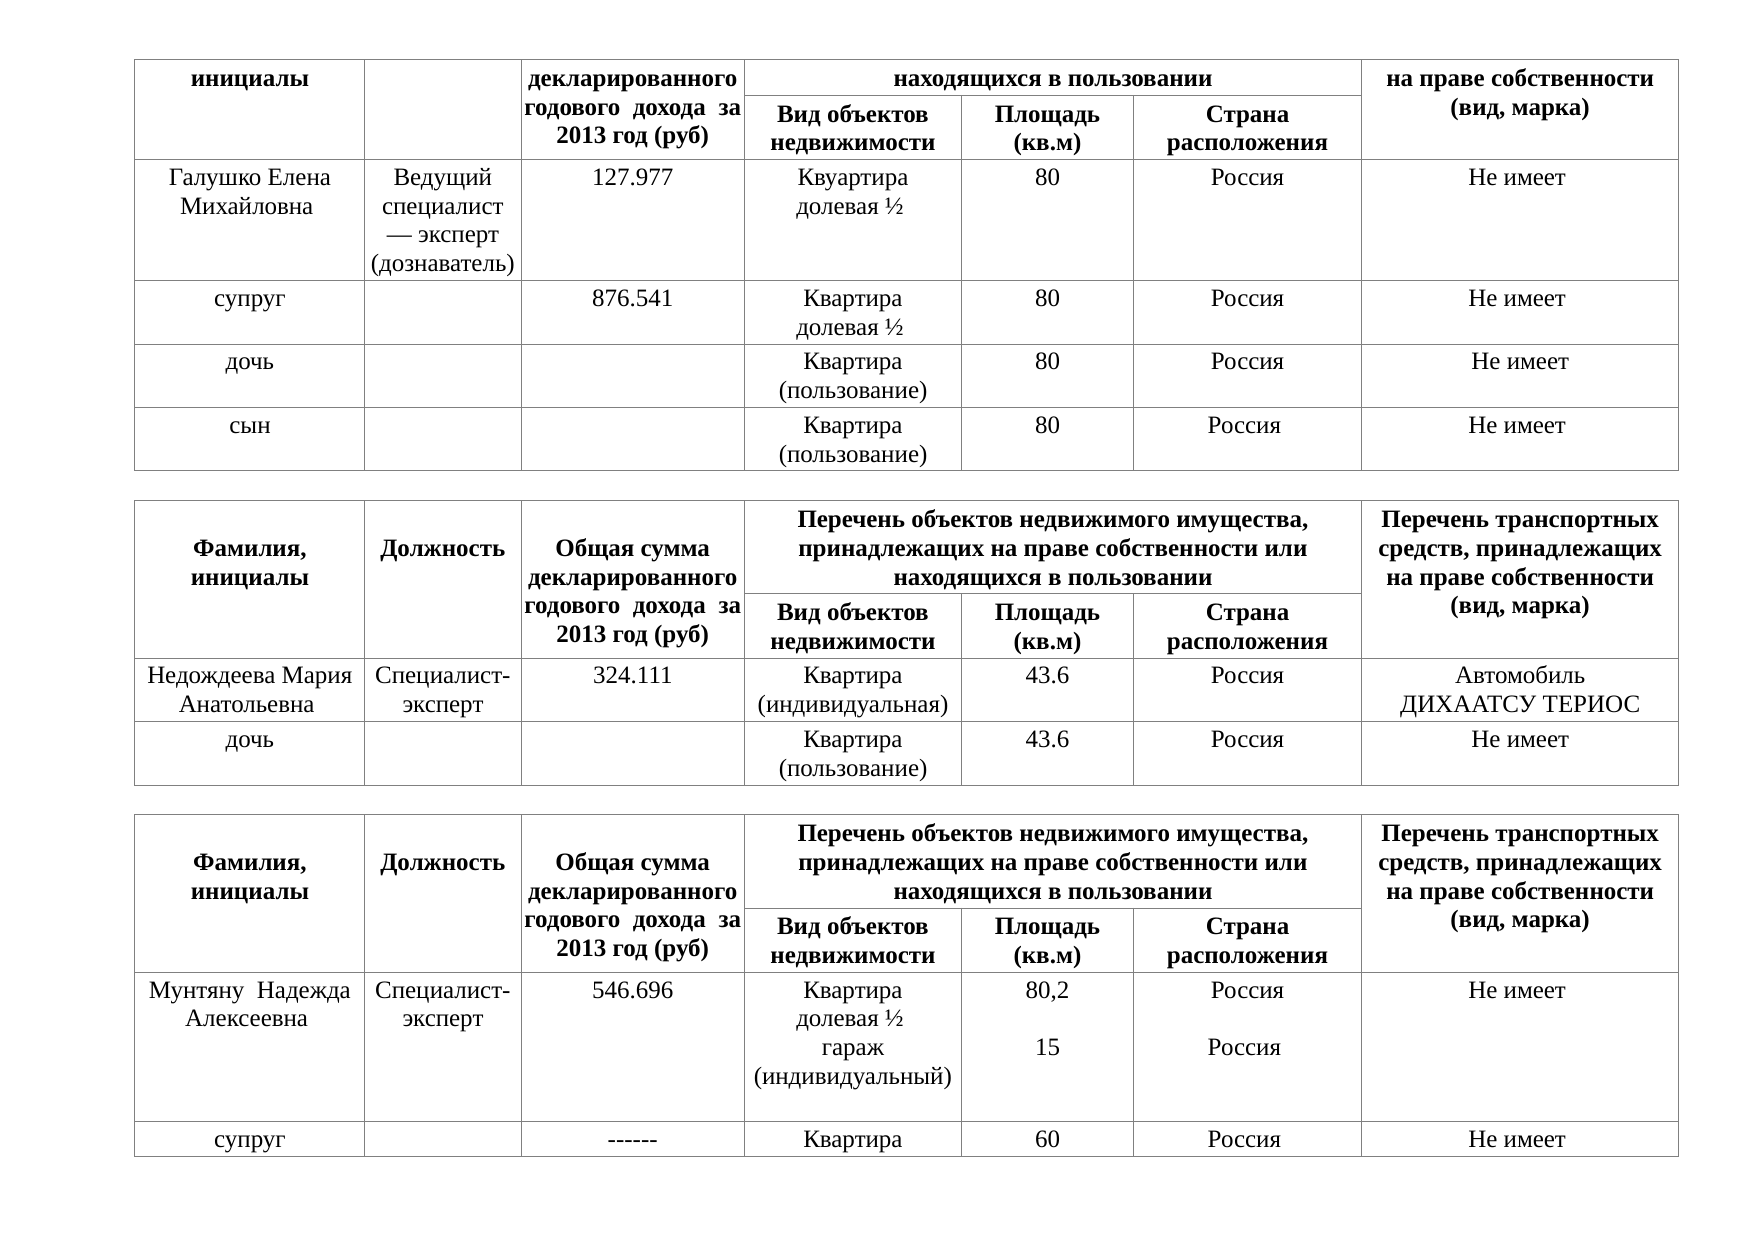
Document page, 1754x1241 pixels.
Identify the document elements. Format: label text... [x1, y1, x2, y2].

table_header Перечень объектов недвижимого имущества, принадлежащих на праве собственности или находящихся в пользовании [745, 815, 1361, 907]
table_cell Площадь (кв.м) [962, 96, 1133, 159]
table_header на праве собственности (вид, марка) [1362, 60, 1678, 159]
table_cell 43,6 [962, 659, 1133, 721]
table_header Фамилия, инициалы [135, 815, 364, 972]
table_cell 80 [962, 408, 1133, 470]
table_cell Квуартира долевая ½ [745, 160, 961, 280]
table_cell Не имеет [1362, 408, 1678, 470]
table_cell Квартира (индивидуальная) [745, 659, 961, 721]
table_cell Не имеет [1362, 722, 1678, 784]
table_header Должность [365, 815, 521, 972]
table_cell Квартира долевая ½ [745, 281, 961, 343]
table_cell супруг [135, 1122, 364, 1156]
table_cell дочь [135, 722, 364, 784]
table_cell Ведущий специалист — эксперт (дознаватель) [365, 160, 521, 280]
table_cell дочь [135, 345, 364, 407]
table_cell 546.696 [522, 973, 744, 1121]
table_cell Автомобиль ДИХААТСУ ТЕРИОС [1362, 659, 1678, 721]
table_cell Россия [1134, 408, 1361, 470]
table_header Перечень объектов недвижимого имущества, принадлежащих на праве собственности или находящихся в пользовании [745, 501, 1361, 593]
table_cell Специалист- эксперт [365, 973, 521, 1121]
table_header инициалы [135, 60, 364, 159]
table_cell сын [135, 408, 364, 470]
table_cell Не имеет [1362, 160, 1678, 280]
table_cell Площадь (кв.м) [962, 909, 1133, 972]
table_cell 80 [962, 281, 1133, 343]
table_cell Квартира (пользование) [745, 345, 961, 407]
table_cell 80 [962, 160, 1133, 280]
table_cell Страна расположения [1134, 909, 1361, 972]
table_cell Площадь (кв.м) [962, 594, 1133, 658]
table_cell Россия [1134, 345, 1361, 407]
table_header находящихся в пользовании [745, 60, 1361, 95]
table_header [365, 60, 521, 159]
table_cell [522, 408, 744, 470]
table_header декларированного годового дохода за 2013 год (руб) [522, 60, 744, 159]
table_cell Россия [1134, 160, 1361, 280]
table_cell Недождеева Мария Анатольевна [135, 659, 364, 721]
table_cell Не имеет [1362, 281, 1678, 343]
table_cell Страна расположения [1134, 96, 1361, 159]
table_cell [365, 345, 521, 407]
table_cell [365, 722, 521, 784]
table_cell Не имеет [1362, 345, 1678, 407]
table_cell Квартира [745, 1122, 961, 1156]
table_cell Россия [1134, 281, 1361, 343]
table_cell [522, 722, 744, 784]
table_cell Россия [1134, 722, 1361, 784]
table_cell 80,2 15 [962, 973, 1133, 1121]
table_cell 43,6 [962, 722, 1133, 784]
table_cell супруг [135, 281, 364, 343]
table_header Перечень транспортных средств, принадлежащих на праве собственности (вид, марка) [1362, 815, 1678, 972]
table_cell Не имеет [1362, 1122, 1678, 1156]
table_cell [522, 345, 744, 407]
table_cell [365, 281, 521, 343]
table_cell 80 [962, 345, 1133, 407]
table_cell Россия [1134, 659, 1361, 721]
table_cell Россия Россия [1134, 973, 1361, 1121]
table_cell 127.977 [522, 160, 744, 280]
table_header Фамилия, инициалы [135, 501, 364, 658]
table_cell Вид объектов недвижимости [745, 96, 961, 159]
table_cell Страна расположения [1134, 594, 1361, 658]
table_cell Квартира (пользование) [745, 722, 961, 784]
table_cell Вид объектов недвижимости [745, 594, 961, 658]
table_cell 324.111 [522, 659, 744, 721]
table_cell Россия [1134, 1122, 1361, 1156]
table_header Общая сумма декларированного годового дохода за 2013 год (руб) [522, 501, 744, 658]
table_cell Не имеет [1362, 973, 1678, 1121]
table_cell Квартира (пользование) [745, 408, 961, 470]
table_cell ------ [522, 1122, 744, 1156]
table_cell [365, 1122, 521, 1156]
table_cell Мунтяну Надежда Алексеевна [135, 973, 364, 1121]
table_cell [365, 408, 521, 470]
table_cell Галушко Елена Михайловна [135, 160, 364, 280]
table_cell Вид объектов недвижимости [745, 909, 961, 972]
table_header Должность [365, 501, 521, 658]
table_header Перечень транспортных средств, принадлежащих на праве собственности (вид, марка) [1362, 501, 1678, 658]
table_cell 60 [962, 1122, 1133, 1156]
table_cell Специалист- эксперт [365, 659, 521, 721]
table_cell Квартира долевая ½ гараж (индивидуальный) [745, 973, 961, 1121]
table_header Общая сумма декларированного годового дохода за 2013 год (руб) [522, 815, 744, 972]
table_cell 876.541 [522, 281, 744, 343]
